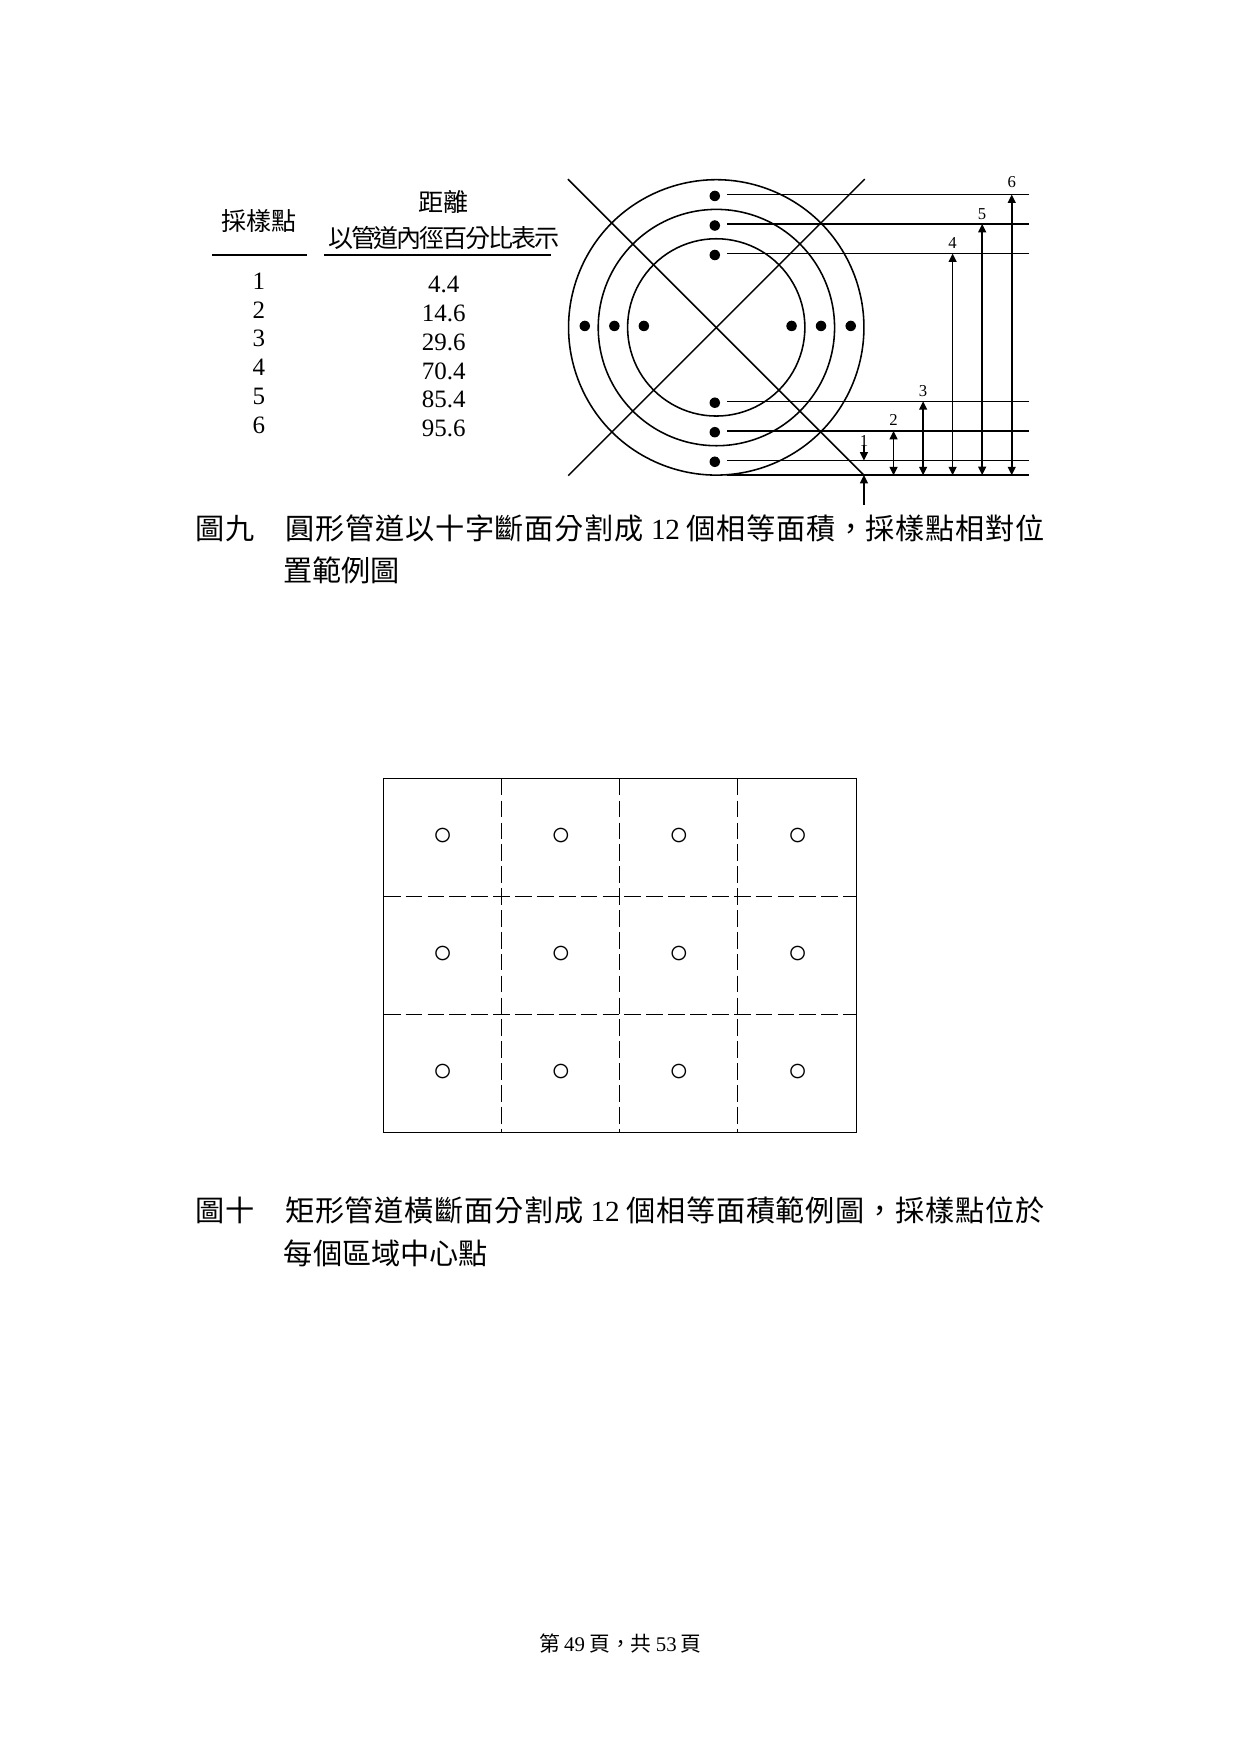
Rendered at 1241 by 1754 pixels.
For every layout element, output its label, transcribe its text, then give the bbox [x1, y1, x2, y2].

table_header ○ [384, 779, 501, 896]
table_cell ○ [738, 896, 856, 1014]
text 圖十 矩形管道橫斷面分割成12個相等面積範例圖，採樣點位於每個區域中心點 [195, 1188, 1045, 1272]
table_cell ○ [384, 896, 501, 1014]
table_header ○ [620, 779, 738, 896]
table_cell ○ [501, 896, 619, 1014]
table_cell ○ [501, 1014, 619, 1132]
table_cell ○ [620, 1014, 738, 1132]
table_header ○ [501, 779, 619, 896]
table_header ○ [738, 779, 856, 896]
table_cell ○ [620, 896, 738, 1014]
table_cell ○ [738, 1014, 856, 1132]
table_cell ○ [384, 1014, 501, 1132]
text 圖九 圓形管道以十字斷面分割成12個相等面積，採樣點相對位置範例圖 [195, 177, 1045, 590]
